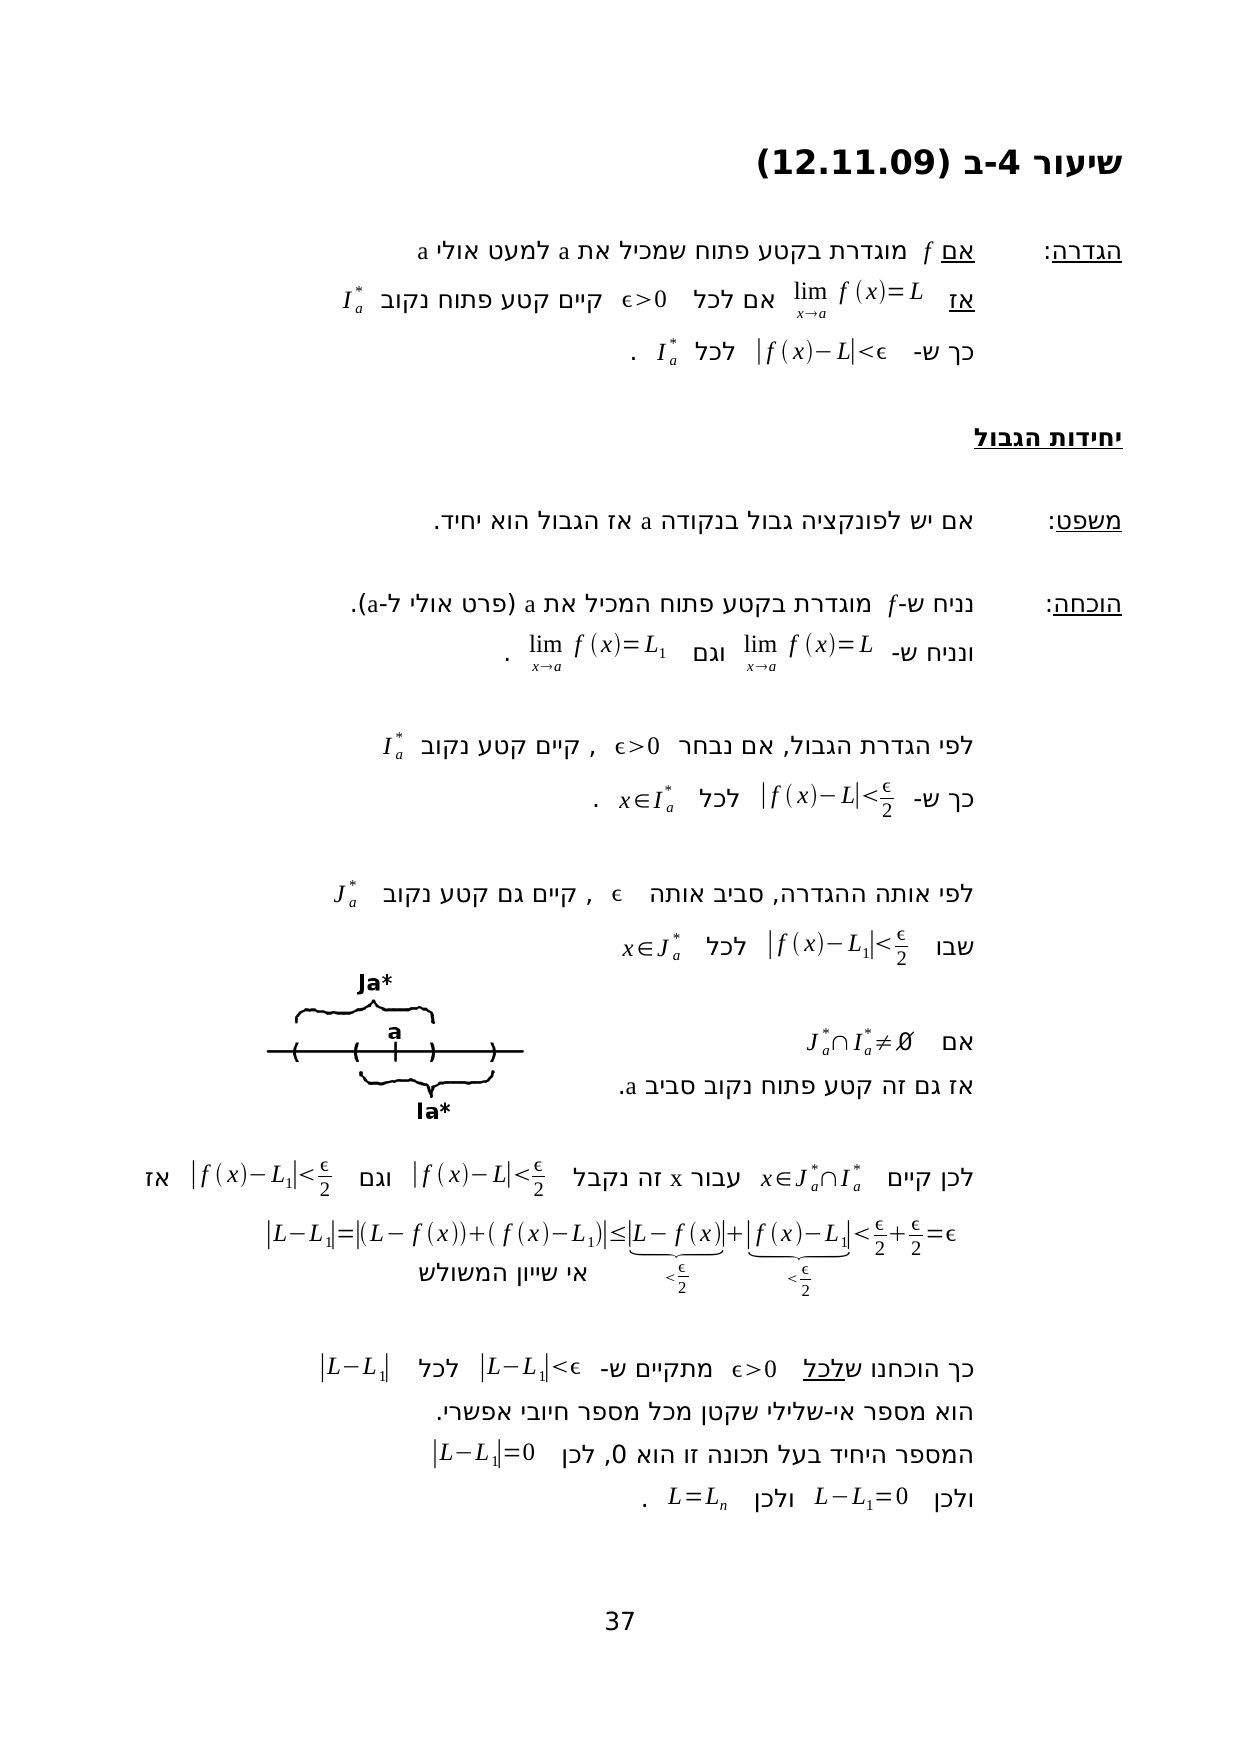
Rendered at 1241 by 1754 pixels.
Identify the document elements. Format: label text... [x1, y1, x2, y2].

text הוא מספר אי-שלילי שקטן מכל מספר חיובי אפשרי. [118, 1397, 974, 1426]
text כך ש-לכל . [118, 776, 974, 822]
text ולכן ולכן . [118, 1483, 974, 1514]
text לפי אותה ההגדרה, סביב אותה , קיים גם קטע נקוב [118, 876, 974, 911]
text לפי הגדרת הגבול, אם נבחר, קיים קטע נקוב [118, 728, 974, 763]
text אז גם זה קטע פתוח נקוב סביב a. [543, 1071, 974, 1101]
text ונניח ש-וגם . [118, 631, 974, 675]
text יחידות הגבול [118, 423, 1122, 452]
text המספר היחיד בעל תכונה זו הוא 0, לכן [118, 1439, 974, 1470]
text אם [543, 1024, 974, 1059]
text הגדרה: אם f מוגדרת בקטע פתוח שמכיל את a למעט אולי a [118, 236, 1122, 265]
text [118, 1024, 241, 1059]
text כך ש- לכל. [118, 334, 974, 369]
text לכן קיים עבור x זה נקבל וגם אז [118, 1154, 974, 1201]
subtitle שיעור 4-ב (12.11.09) [118, 143, 1122, 182]
text אי שייון המשולש [401, 1258, 589, 1287]
text שבו לכל [118, 924, 974, 970]
text כך הוכחנו שלכל מתקיים ש-לכל [118, 1353, 974, 1384]
text אז אם לכל קיים קטע פתוח נקוב [118, 278, 974, 322]
picture [241, 961, 543, 1133]
text הוכחה: נניח ש-f מוגדרת בקטע פתוח המכיל את a (פרט אולי ל-a). [118, 589, 1122, 618]
text [118, 1071, 241, 1101]
text משפט: אם יש לפונקציה גבול בנקודה a אז הגבול הוא יחיד. [118, 506, 1122, 535]
